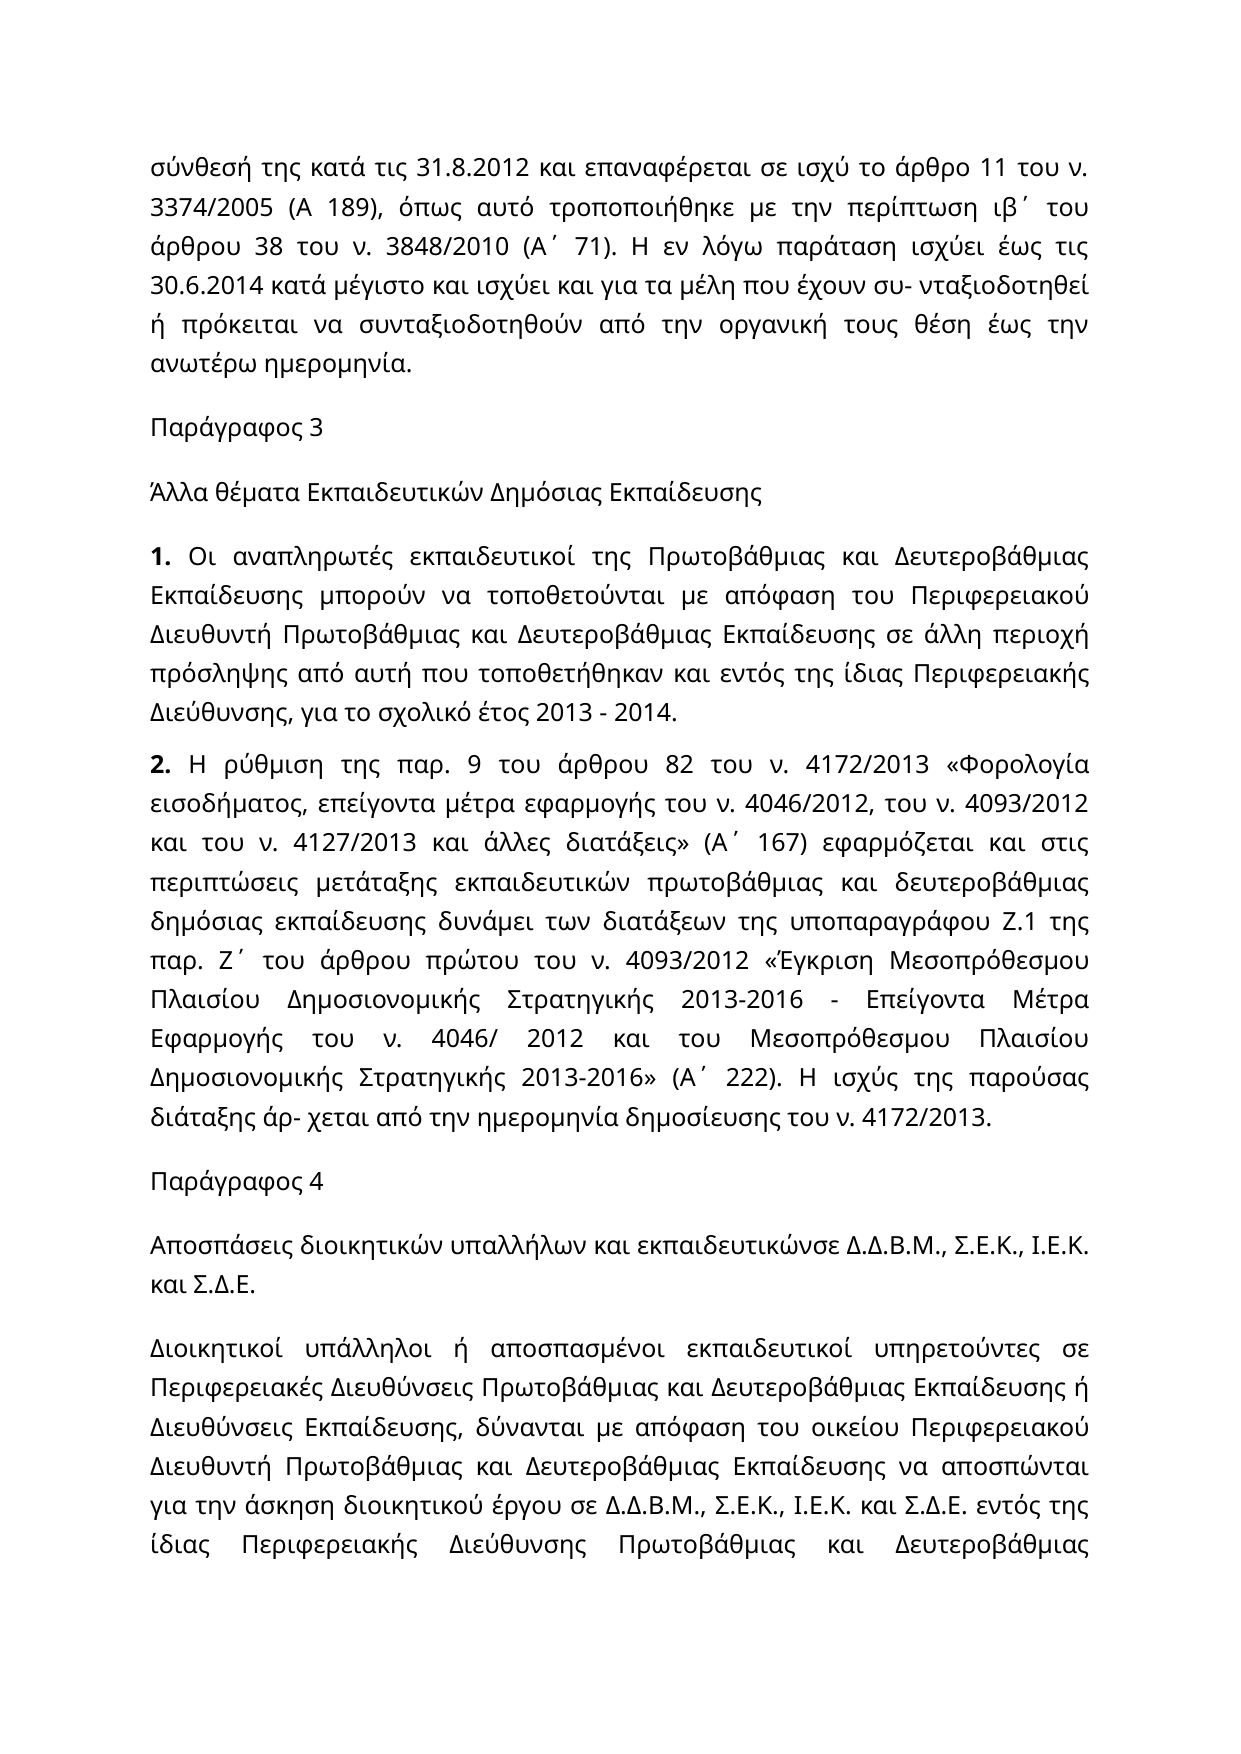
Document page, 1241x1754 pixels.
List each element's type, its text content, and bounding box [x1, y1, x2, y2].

text Παράγραφος 4 [150, 1163, 1090, 1197]
text Διοικητικοί υπάλληλοι ή αποσπασμένοι εκπαιδευτικοί υπηρετούντες σε Περιφερειακές Διευθύνσεις Πρωτοβάθμιας και Δευτεροβάθμιας Εκπαίδευσης ή Διευθύνσεις Εκπαίδευσης, δύνανται με απόφαση του οικείου Περιφερειακού Διευθυντή Πρωτοβάθμιας και Δευτεροβάθμιας Εκπαίδευσης να αποσπώνται για την άσκηση διοικητικού έργου σε Δ.Δ.Β.Μ., Σ.Ε.Κ., Ι.Ε.Κ. και Σ.Δ.Ε. εντός της ίδιας Περιφερειακής Διεύθυνσης Πρωτοβάθμιας και Δευτεροβάθμιας [150, 1331, 1090, 1561]
text Παράγραφος 3 [150, 410, 1090, 444]
text Άλλα θέματα Εκπαιδευτικών Δημόσιας Εκπαίδευσης [150, 474, 1090, 508]
text 2. Η ρύθμιση της παρ. 9 του άρθρου 82 του ν. 4172/2013 «Φορολογία εισοδήματος, επείγοντα μέτρα εφαρμογής του ν. 4046/2012, του ν. 4093/2012 και του ν. 4127/2013 και άλλες διατάξεις» (Α΄ 167) εφαρμόζεται και στις περιπτώσεις μετάταξης εκπαιδευτικών πρωτοβάθμιας και δευτεροβάθμιας δημόσιας εκπαίδευσης δυνάμει των διατάξεων της υποπαραγράφου Ζ.1 της παρ. Ζ΄ του άρθρου πρώτου του ν. 4093/2012 «Έγκριση Μεσοπρόθεσμου Πλαισίου Δημοσιονομικής Στρατηγικής 2013-2016 - Επείγοντα Μέτρα Εφαρμογής του ν. 4046/ 2012 και του Μεσοπρόθεσμου Πλαισίου Δημοσιονομικής Στρατηγικής 2013-2016» (Α΄ 222). Η ισχύς της παρούσας διάταξης άρ- χεται από την ημερομηνία δημοσίευσης του ν. 4172/2013. [150, 747, 1090, 1133]
text Αποσπάσεις διοικητικών υπαλλήλων και εκπαιδευτικώνσε Δ.Δ.Β.Μ., Σ.Ε.Κ., Ι.Ε.Κ. και Σ.Δ.Ε. [150, 1227, 1090, 1301]
text 1. Οι αναπληρωτές εκπαιδευτικοί της Πρωτοβάθμιας και Δευτεροβάθμιας Εκπαίδευσης μπορούν να τοποθετούνται με απόφαση του Περιφερειακού Διευθυντή Πρωτοβάθμιας και Δευτεροβάθμιας Εκπαίδευσης σε άλλη περιοχή πρόσληψης από αυτή που τοποθετήθηκαν και εντός της ίδιας Περιφερειακής Διεύθυνσης, για το σχολικό έτος 2013 - 2014. [150, 538, 1090, 729]
text σύνθεσή της κατά τις 31.8.2012 και επαναφέρεται σε ισχύ το άρθρο 11 του ν. 3374/2005 (Α 189), όπως αυτό τροποποιήθηκε με την περίπτωση ιβ΄ του άρθρου 38 του ν. 3848/2010 (Α΄ 71). Η εν λόγω παράταση ισχύει έως τις 30.6.2014 κατά μέγιστο και ισχύει και για τα μέλη που έχουν συ- νταξιοδοτηθεί ή πρόκειται να συνταξιοδοτηθούν από την οργανική τους θέση έως την ανωτέρω ημερομηνία. [150, 150, 1090, 380]
